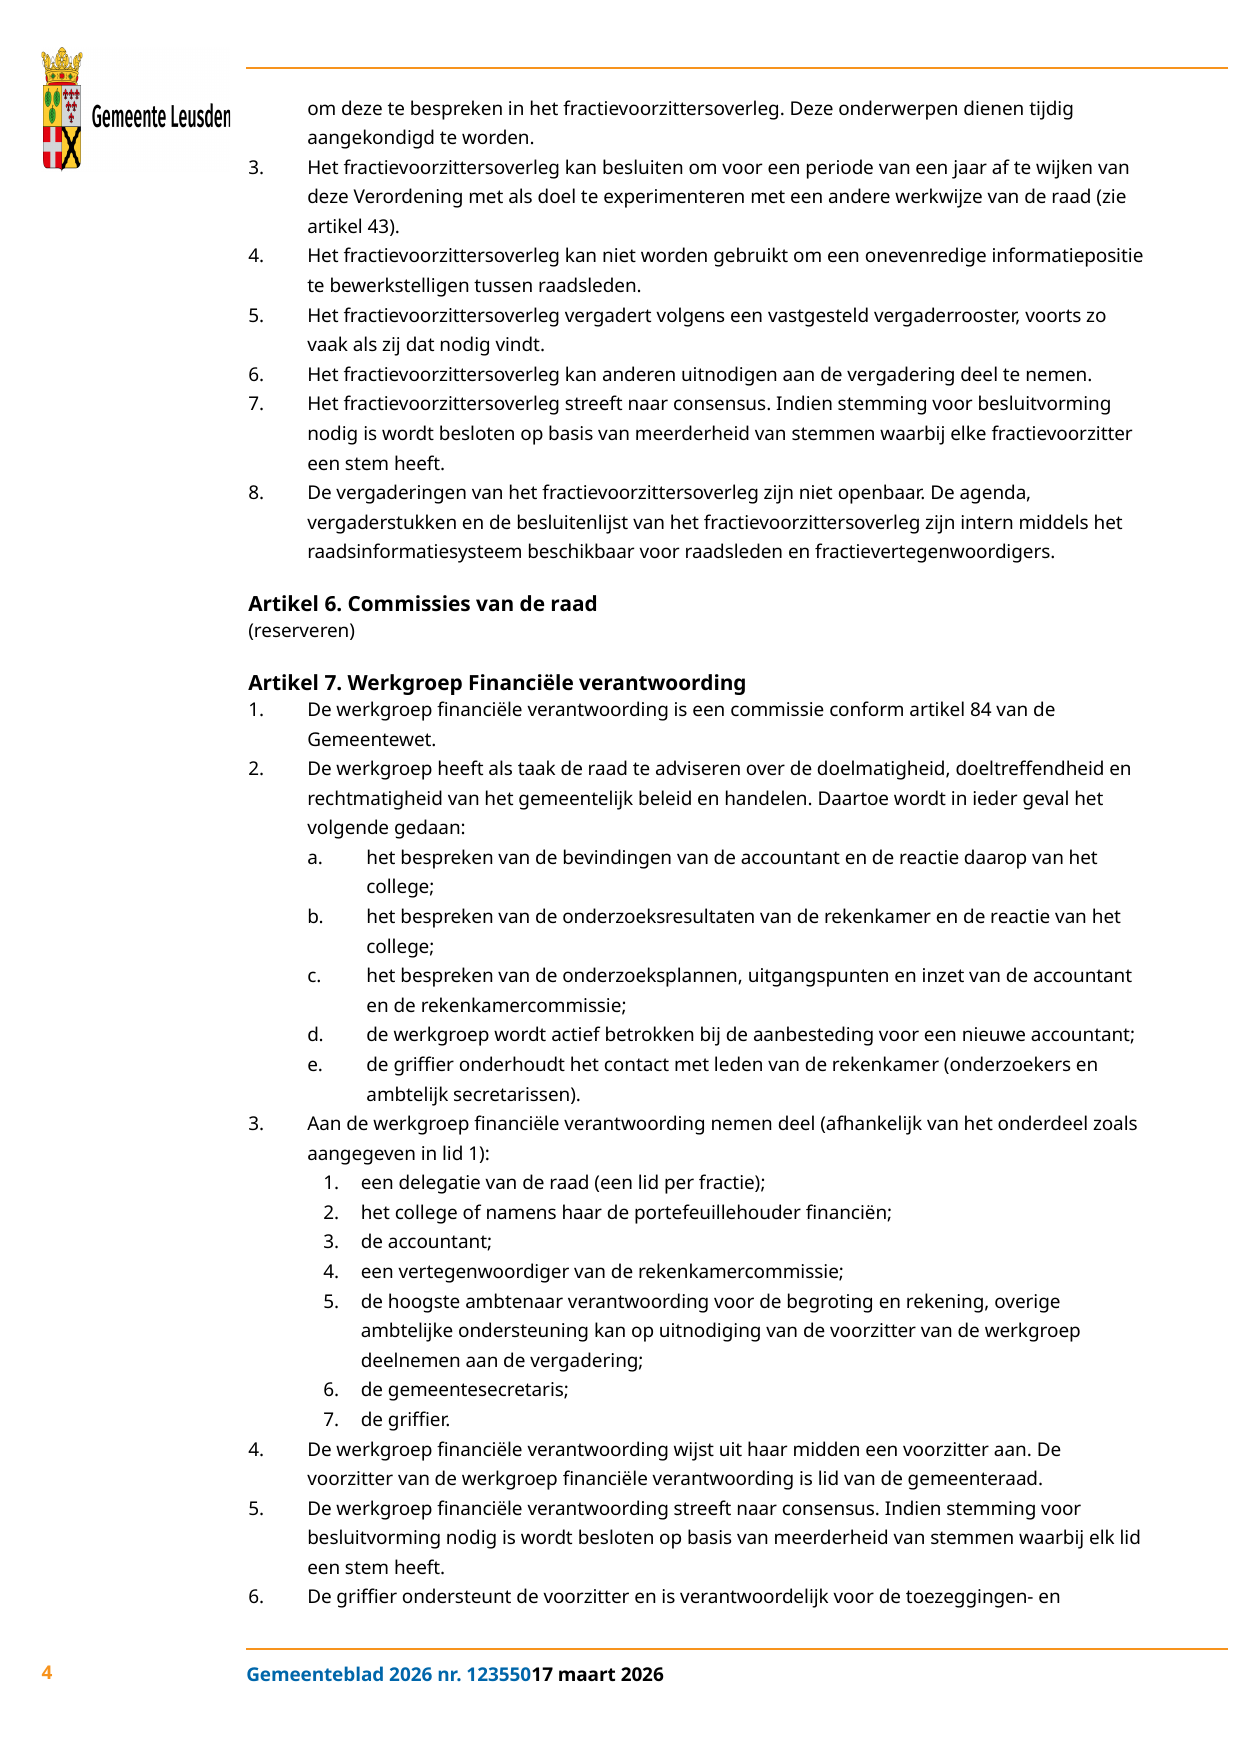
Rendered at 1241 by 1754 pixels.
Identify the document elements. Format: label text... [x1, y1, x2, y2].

list de griffier onderhoudt het contact met leden van de rekenkamer (onderzoekers en ambtelijk secretarissen). [307, 1051, 1152, 1107]
list Het fractievoorzittersoverleg kan besluiten om voor een periode van een jaar af te wijken van deze Verordening met als doel te experimenteren met een andere werkwijze van de raad (zie artikel 43). [248, 154, 1152, 239]
list het college of namens haar de portefeuillehouder financiën; [323, 1199, 1152, 1225]
list het bespreken van de bevindingen van de accountant en de reactie daarop van het college; [307, 844, 1152, 899]
list een vertegenwoordiger van de rekenkamercommissie; [323, 1258, 1152, 1284]
list de werkgroep wordt actief betrokken bij de aanbesteding voor een nieuwe accountant; [307, 1022, 1152, 1047]
picture [41, 47, 231, 172]
list Aan de werkgroep financiële verantwoording nemen deel (afhankelijk van het onderdeel zoals aangegeven in lid 1): [248, 1110, 1152, 1166]
list De werkgroep heeft als taak de raad te adviseren over de doelmatigheid, doeltreffendheid en rechtmatigheid van het gemeentelijk beleid en handelen. Daartoe wordt in ieder geval het volgende gedaan: [248, 755, 1152, 840]
text Artikel 6. Commissies van de raad [248, 589, 1152, 617]
list om deze te bespreken in het fractievoorzittersoverleg. Deze onderwerpen dienen tijdig aangekondigd te worden. [248, 95, 1152, 150]
list de gemeentesecretaris; [323, 1377, 1152, 1402]
list Het fractievoorzittersoverleg streeft naar consensus. Indien stemming voor besluitvorming nodig is wordt besloten op basis van meerderheid van stemmen waarbij elke fractievoorzitter een stem heeft. [248, 391, 1152, 476]
text (reserveren) [248, 617, 1152, 643]
list Het fractievoorzittersoverleg vergadert volgens een vastgesteld vergaderrooster, voorts zo vaak als zij dat nodig vindt. [248, 302, 1152, 357]
list de accountant; [323, 1229, 1152, 1254]
list De werkgroep financiële verantwoording wijst uit haar midden een voorzitter aan. De voorzitter van de werkgroep financiële verantwoording is lid van de gemeenteraad. [248, 1436, 1152, 1491]
list het bespreken van de onderzoeksresultaten van de rekenkamer en de reactie van het college; [307, 903, 1152, 959]
list Het fractievoorzittersoverleg kan anderen uitnodigen aan de vergadering deel te nemen. [248, 361, 1152, 387]
list De griffier ondersteunt de voorzitter en is verantwoordelijk voor de toezeggingen- en [248, 1584, 1152, 1609]
list het bespreken van de onderzoeksplannen, uitgangspunten en inzet van de accountant en de rekenkamercommissie; [307, 962, 1152, 1018]
text Artikel 7. Werkgroep Financiële verantwoording [248, 668, 1152, 696]
list de hoogste ambtenaar verantwoording voor de begroting en rekening, overige ambtelijke ondersteuning kan op uitnodiging van de voorzitter van de werkgroep deelnemen aan de vergadering; [323, 1288, 1152, 1373]
list De vergaderingen van het fractievoorzittersoverleg zijn niet openbaar. De agenda, vergaderstukken en de besluitenlijst van het fractievoorzittersoverleg zijn intern middels het raadsinformatiesysteem beschikbaar voor raadsleden en fractievertegenwoordigers. [248, 479, 1152, 564]
list de griffier. [323, 1406, 1152, 1432]
list De werkgroep financiële verantwoording streeft naar consensus. Indien stemming voor besluitvorming nodig is wordt besloten op basis van meerderheid van stemmen waarbij elk lid een stem heeft. [248, 1495, 1152, 1580]
list een delegatie van de raad (een lid per fractie); [323, 1169, 1152, 1195]
list Het fractievoorzittersoverleg kan niet worden gebruikt om een onevenredige informatiepositie te bewerkstelligen tussen raadsleden. [248, 243, 1152, 298]
list De werkgroep financiële verantwoording is een commissie conform artikel 84 van de Gemeentewet. [248, 696, 1152, 752]
